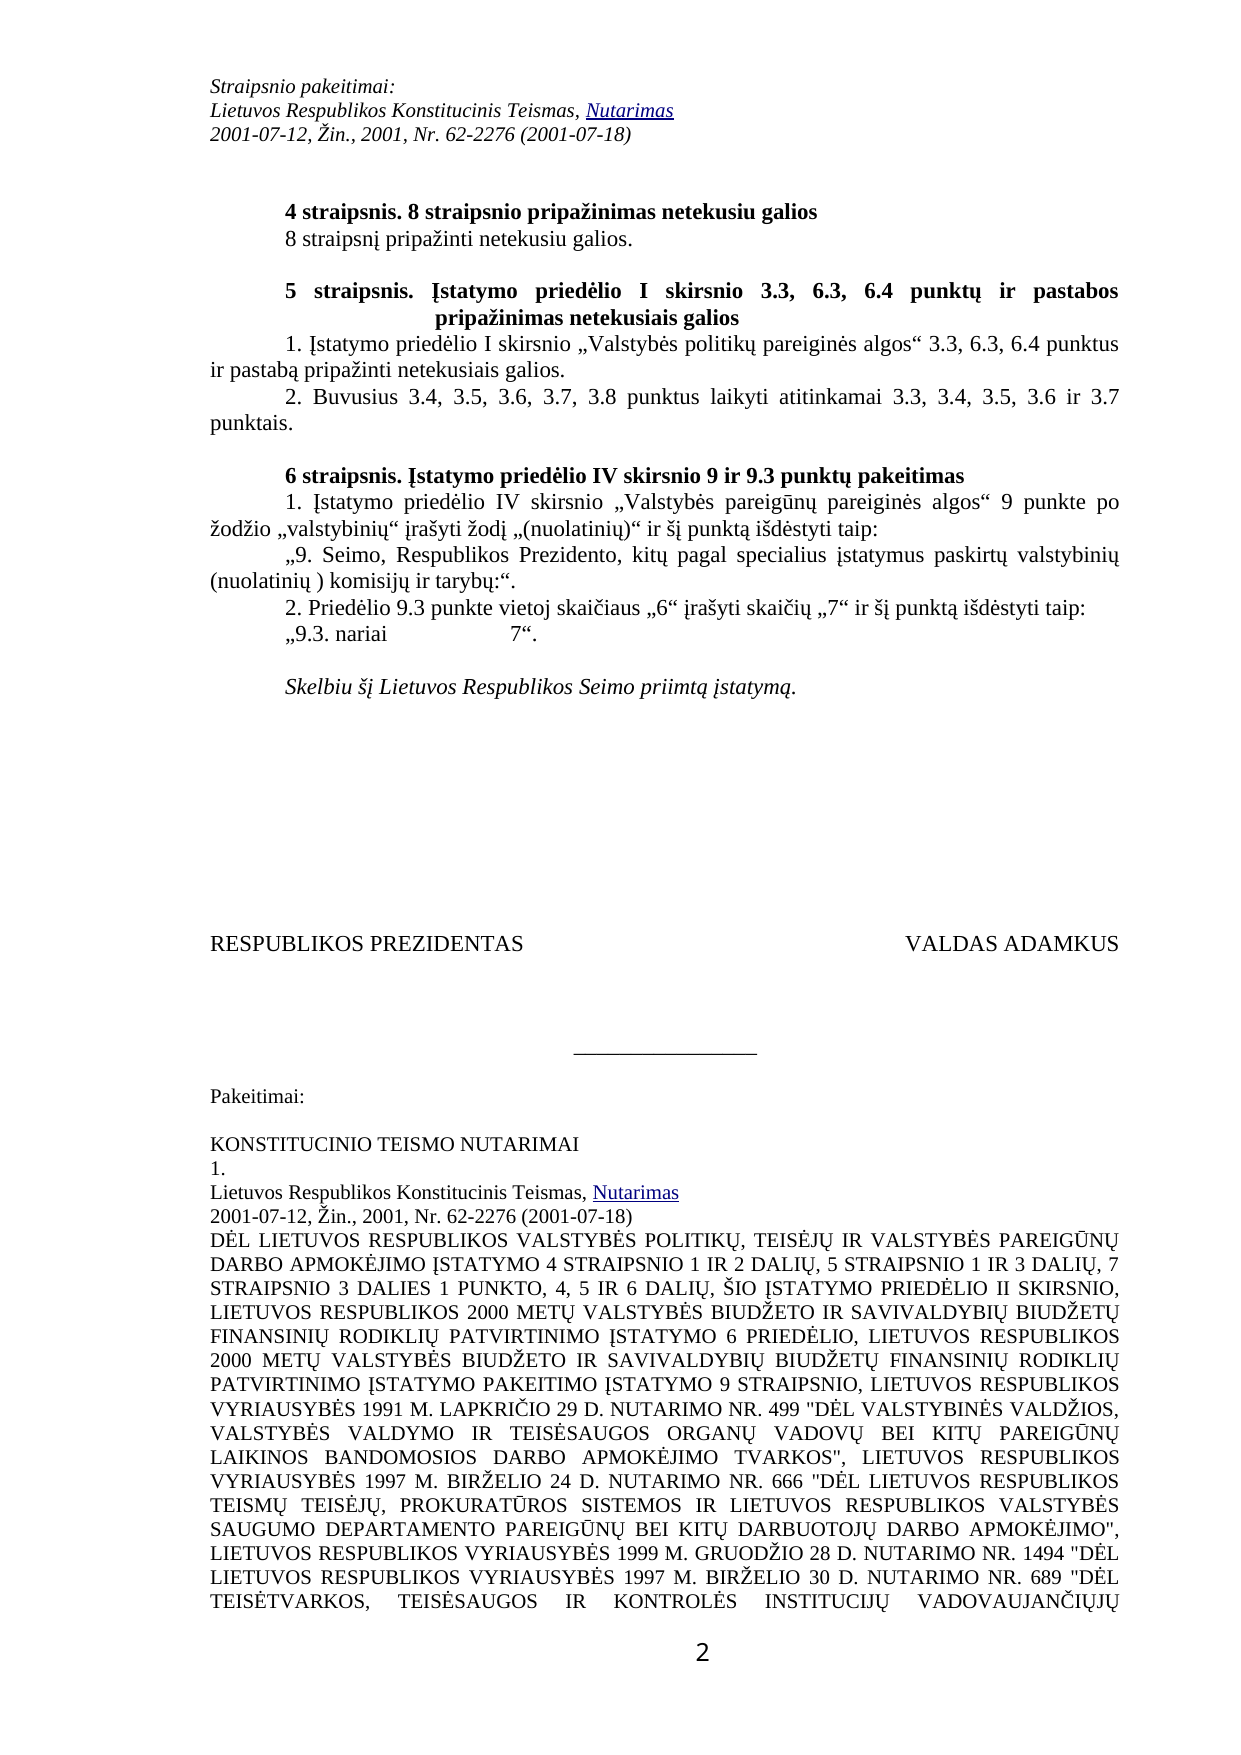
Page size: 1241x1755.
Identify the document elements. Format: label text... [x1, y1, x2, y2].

text 2. Buvusius 3.4, 3.5, 3.6, 3.7, 3.8 punktus laikyti atitinkamai 3.3, 3.4, 3.5, 3.6 ir 3.7 punktais. [210, 383, 1120, 436]
text Lietuvos Respublikos Konstitucinis Teismas, Nutarimas [210, 1180, 1120, 1204]
text 8 straipsnį pripažinti netekusiu galios. [210, 225, 1120, 251]
text 2001-07-12, Žin., 2001, Nr. 62-2276 (2001-07-18) [210, 122, 1120, 146]
text 2. Priedėlio 9.3 punkte vietoj skaičiaus „6“ įrašyti skaičių „7“ ir šį punktą išdėstyti taip: [210, 594, 1120, 620]
text Straipsnio pakeitimai: [210, 73, 1120, 98]
text Lietuvos Respublikos Konstitucinis Teismas, Nutarimas [210, 98, 1120, 122]
text 4 straipsnis. 8 straipsnio pripažinimas netekusiu galios [210, 198, 1120, 225]
text RESPUBLIKOS PREZIDENTAS VALDAS ADAMKUS [210, 929, 1120, 956]
text 1. Įstatymo priedėlio IV skirsnio „Valstybės pareigūnų pareiginės algos“ 9 punkte po žodžio „valstybinių“ įrašyti žodį „(nuolatinių)“ ir šį punktą išdėstyti taip: [210, 488, 1120, 541]
text ________________ [210, 1031, 1120, 1057]
text Pakeitimai: [210, 1084, 1120, 1108]
text Skelbiu šį Lietuvos Respublikos Seimo priimtą įstatymą. [210, 673, 1120, 699]
text 5 straipsnis. Įstatymo priedėlio I skirsnio 3.3, 6.3, 6.4 punktų ir pastabos pripažinimas netekusiais galios [285, 277, 1120, 330]
text „9.3. nariai 7“. [210, 620, 1120, 646]
text DĖL LIETUVOS RESPUBLIKOS VALSTYBĖS POLITIKŲ, TEISĖJŲ IR VALSTYBĖS PAREIGŪNŲ DARBO APMOKĖJIMO ĮSTATYMO 4 STRAIPSNIO 1 IR 2 DALIŲ, 5 STRAIPSNIO 1 IR 3 DALIŲ, 7 STRAIPSNIO 3 DALIES 1 PUNKTO, 4, 5 IR 6 DALIŲ, ŠIO ĮSTATYMO PRIEDĖLIO II SKIRSNIO, LIETUVOS RESPUBLIKOS 2000 METŲ VALSTYBĖS BIUDŽETO IR SAVIVALDYBIŲ BIUDŽETŲ FINANSINIŲ RODIKLIŲ PATVIRTINIMO ĮSTATYMO 6 PRIEDĖLIO, LIETUVOS RESPUBLIKOS 2000 METŲ VALSTYBĖS BIUDŽETO IR SAVIVALDYBIŲ BIUDŽETŲ FINANSINIŲ RODIKLIŲ PATVIRTINIMO ĮSTATYMO PAKEITIMO ĮSTATYMO 9 STRAIPSNIO, LIETUVOS RESPUBLIKOS VYRIAUSYBĖS 1991 M. LAPKRIČIO 29 D. NUTARIMO NR. 499 "DĖL VALSTYBINĖS VALDŽIOS, VALSTYBĖS VALDYMO IR TEISĖSAUGOS ORGANŲ VADOVŲ BEI KITŲ PAREIGŪNŲ LAIKINOS BANDOMOSIOS DARBO APMOKĖJIMO TVARKOS", LIETUVOS RESPUBLIKOS VYRIAUSYBĖS 1997 M. BIRŽELIO 24 D. NUTARIMO NR. 666 "DĖL LIETUVOS RESPUBLIKOS TEISMŲ TEISĖJŲ, PROKURATŪROS SISTEMOS IR LIETUVOS RESPUBLIKOS VALSTYBĖS SAUGUMO DEPARTAMENTO PAREIGŪNŲ BEI KITŲ DARBUOTOJŲ DARBO APMOKĖJIMO", LIETUVOS RESPUBLIKOS VYRIAUSYBĖS 1999 M. GRUODŽIO 28 D. NUTARIMO NR. 1494 "DĖL LIETUVOS RESPUBLIKOS VYRIAUSYBĖS 1997 M. BIRŽELIO 30 D. NUTARIMO NR. 689 "DĖL TEISĖTVARKOS, TEISĖSAUGOS IR KONTROLĖS INSTITUCIJŲ VADOVAUJANČIŲJŲ [210, 1228, 1120, 1613]
text 1. Įstatymo priedėlio I skirsnio „Valstybės politikų pareiginės algos“ 3.3, 6.3, 6.4 punktus ir pastabą pripažinti netekusiais galios. [210, 330, 1120, 383]
text 6 straipsnis. Įstatymo priedėlio IV skirsnio 9 ir 9.3 punktų pakeitimas [210, 462, 1120, 488]
text 1. [210, 1156, 1120, 1180]
text „9. Seimo, Respublikos Prezidento, kitų pagal specialius įstatymus paskirtų valstybinių (nuolatinių ) komisijų ir tarybų:“. [210, 541, 1120, 594]
text 2001-07-12, Žin., 2001, Nr. 62-2276 (2001-07-18) [210, 1204, 1120, 1228]
text KONSTITUCINIO TEISMO NUTARIMAI [210, 1132, 1120, 1156]
